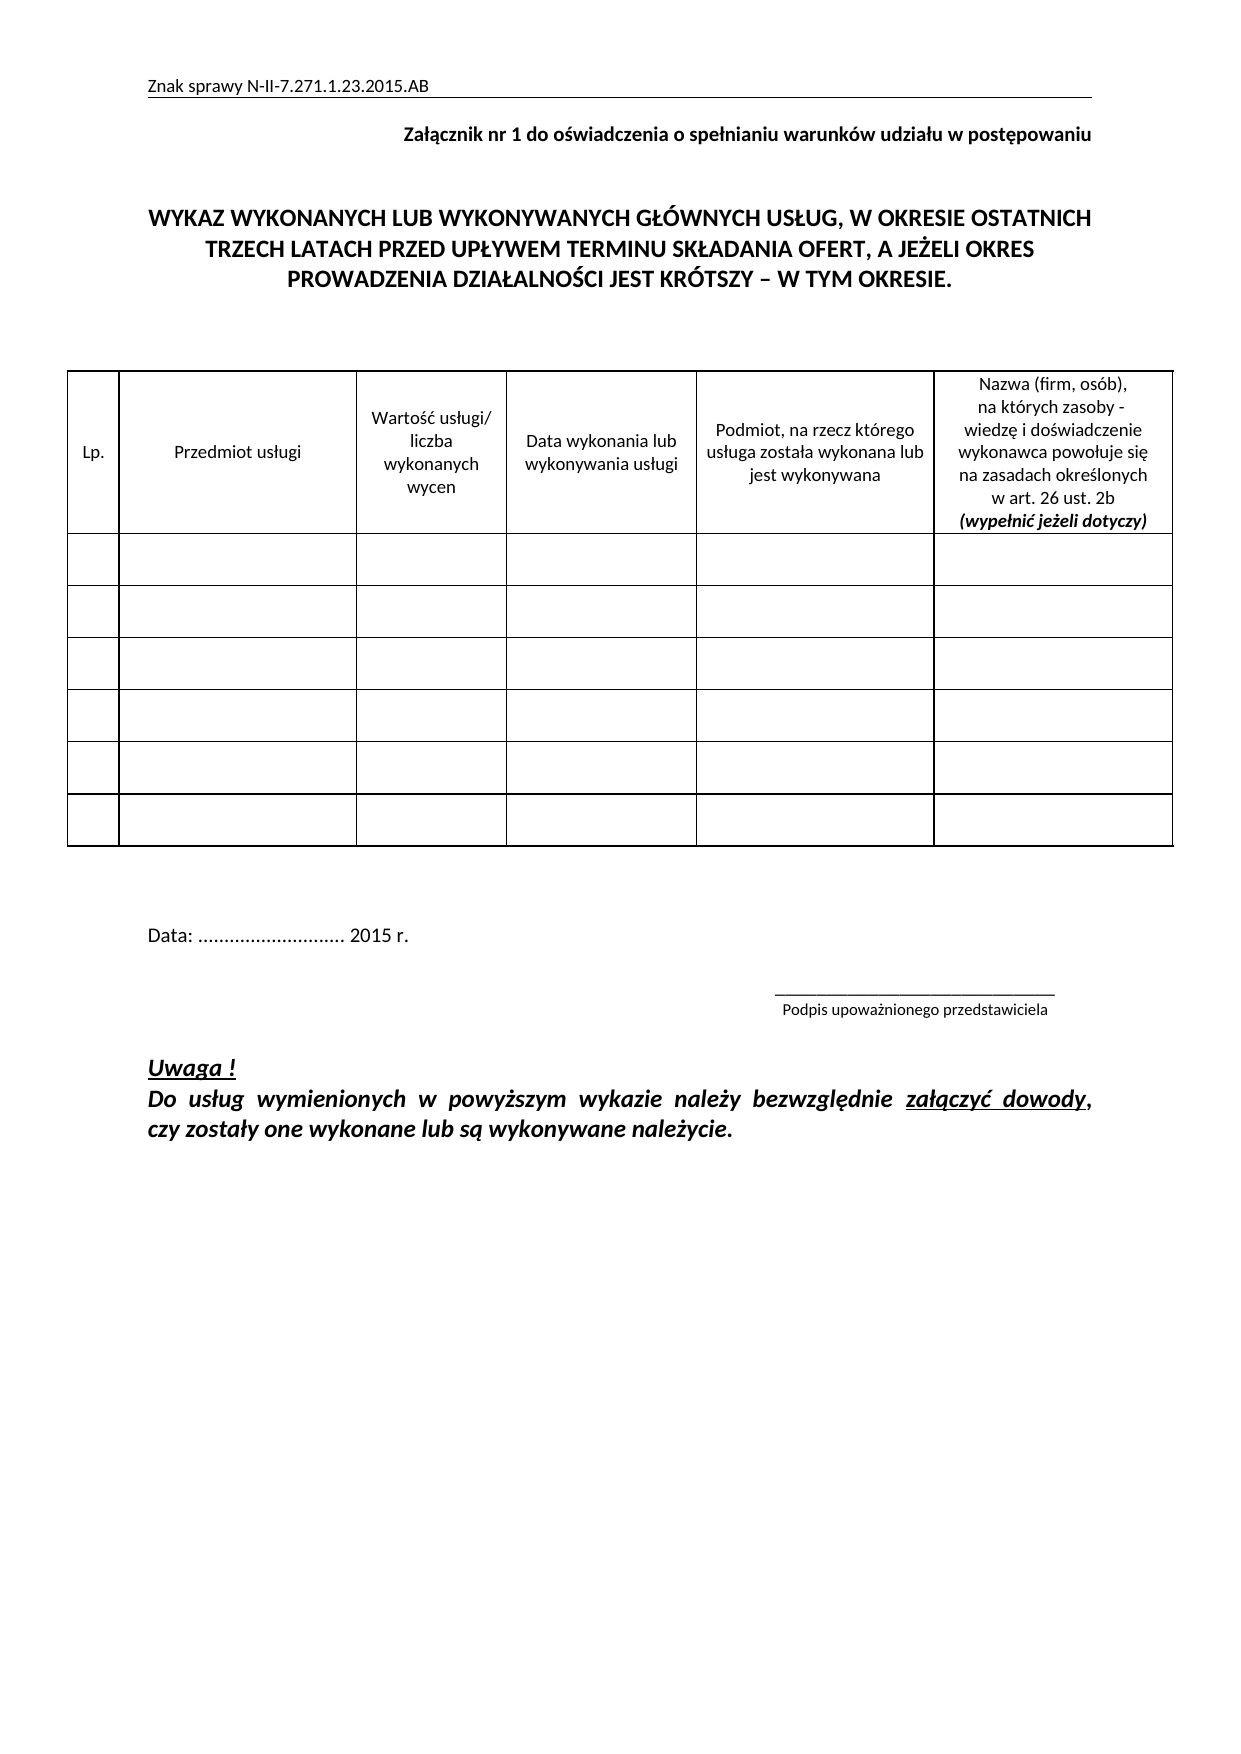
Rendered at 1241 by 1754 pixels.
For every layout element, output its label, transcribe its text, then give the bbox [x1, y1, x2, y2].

table_cell [507, 534, 696, 584]
text ___________________________ [738, 973, 1092, 999]
table_cell [935, 586, 1172, 637]
table_cell [507, 638, 696, 689]
table_header Podmiot, na rzecz którego usługa została wykonana lub jest wykonywana [697, 372, 933, 532]
table_cell [120, 742, 356, 793]
table_cell [697, 534, 933, 584]
table_cell [68, 690, 118, 741]
table_cell [697, 690, 933, 741]
table_cell [935, 690, 1172, 741]
text WYKAZ WYKONANYCH LUB WYKONYWANYCH GŁÓWNYCH USŁUG, W OKRESIE OSTATNICH TRZECH LATACH PRZED UPŁYWEM TERMINU SKŁADANIA OFERT, A JEŻELI OKRES PROWADZENIA DZIAŁALNOŚCI JEST KRÓTSZY – W TYM OKRESIE. [148, 203, 1092, 294]
table_cell [357, 690, 506, 741]
table_cell [120, 534, 356, 584]
table_cell [507, 795, 696, 845]
table_cell [120, 795, 356, 845]
table_header Nazwa (firm, osób), na których zasoby - wiedzę i doświadczenie wykonawca powołuje się na zasadach określonych w art. 26 ust. 2b (wypełnić jeżeli dotyczy) [935, 372, 1172, 532]
table_cell [68, 586, 118, 637]
table_cell [697, 638, 933, 689]
table_header Data wykonania lub wykonywania usługi [507, 372, 696, 532]
text Data: ............................ 2015 r. [148, 923, 1092, 948]
text Do usług wymienionych w powyższym wykazie należy bezwzględnie załączyć dowody, czy zostały one wykonane lub są wykonywane należycie. [148, 1083, 1092, 1144]
subtitle Załącznik nr 1 do oświadczenia o spełnianiu warunków udziału w postępowaniu [148, 121, 1092, 147]
table_header Przedmiot usługi [120, 372, 356, 532]
text Uwaga ! [148, 1052, 1092, 1083]
table_cell [357, 742, 506, 793]
table_cell [357, 795, 506, 845]
table_cell [120, 586, 356, 637]
table_cell [935, 638, 1172, 689]
table_cell [68, 742, 118, 793]
table_header Lp. [68, 372, 118, 532]
table_cell [68, 795, 118, 845]
table_cell [357, 638, 506, 689]
table_cell [697, 742, 933, 793]
table_cell [935, 534, 1172, 584]
table_cell [507, 742, 696, 793]
table_header Wartość usługi/ liczba wykonanych wycen [357, 372, 506, 532]
text Podpis upoważnionego przedstawiciela [727, 999, 1092, 1019]
table_cell [935, 742, 1172, 793]
table_cell [935, 795, 1172, 845]
table_cell [357, 586, 506, 637]
table_cell [68, 534, 118, 584]
table_cell [120, 690, 356, 741]
table_cell [507, 586, 696, 637]
table_cell [68, 638, 118, 689]
table_cell [697, 586, 933, 637]
table_cell [357, 534, 506, 584]
table_cell [697, 795, 933, 845]
table_cell [120, 638, 356, 689]
table_cell [507, 690, 696, 741]
